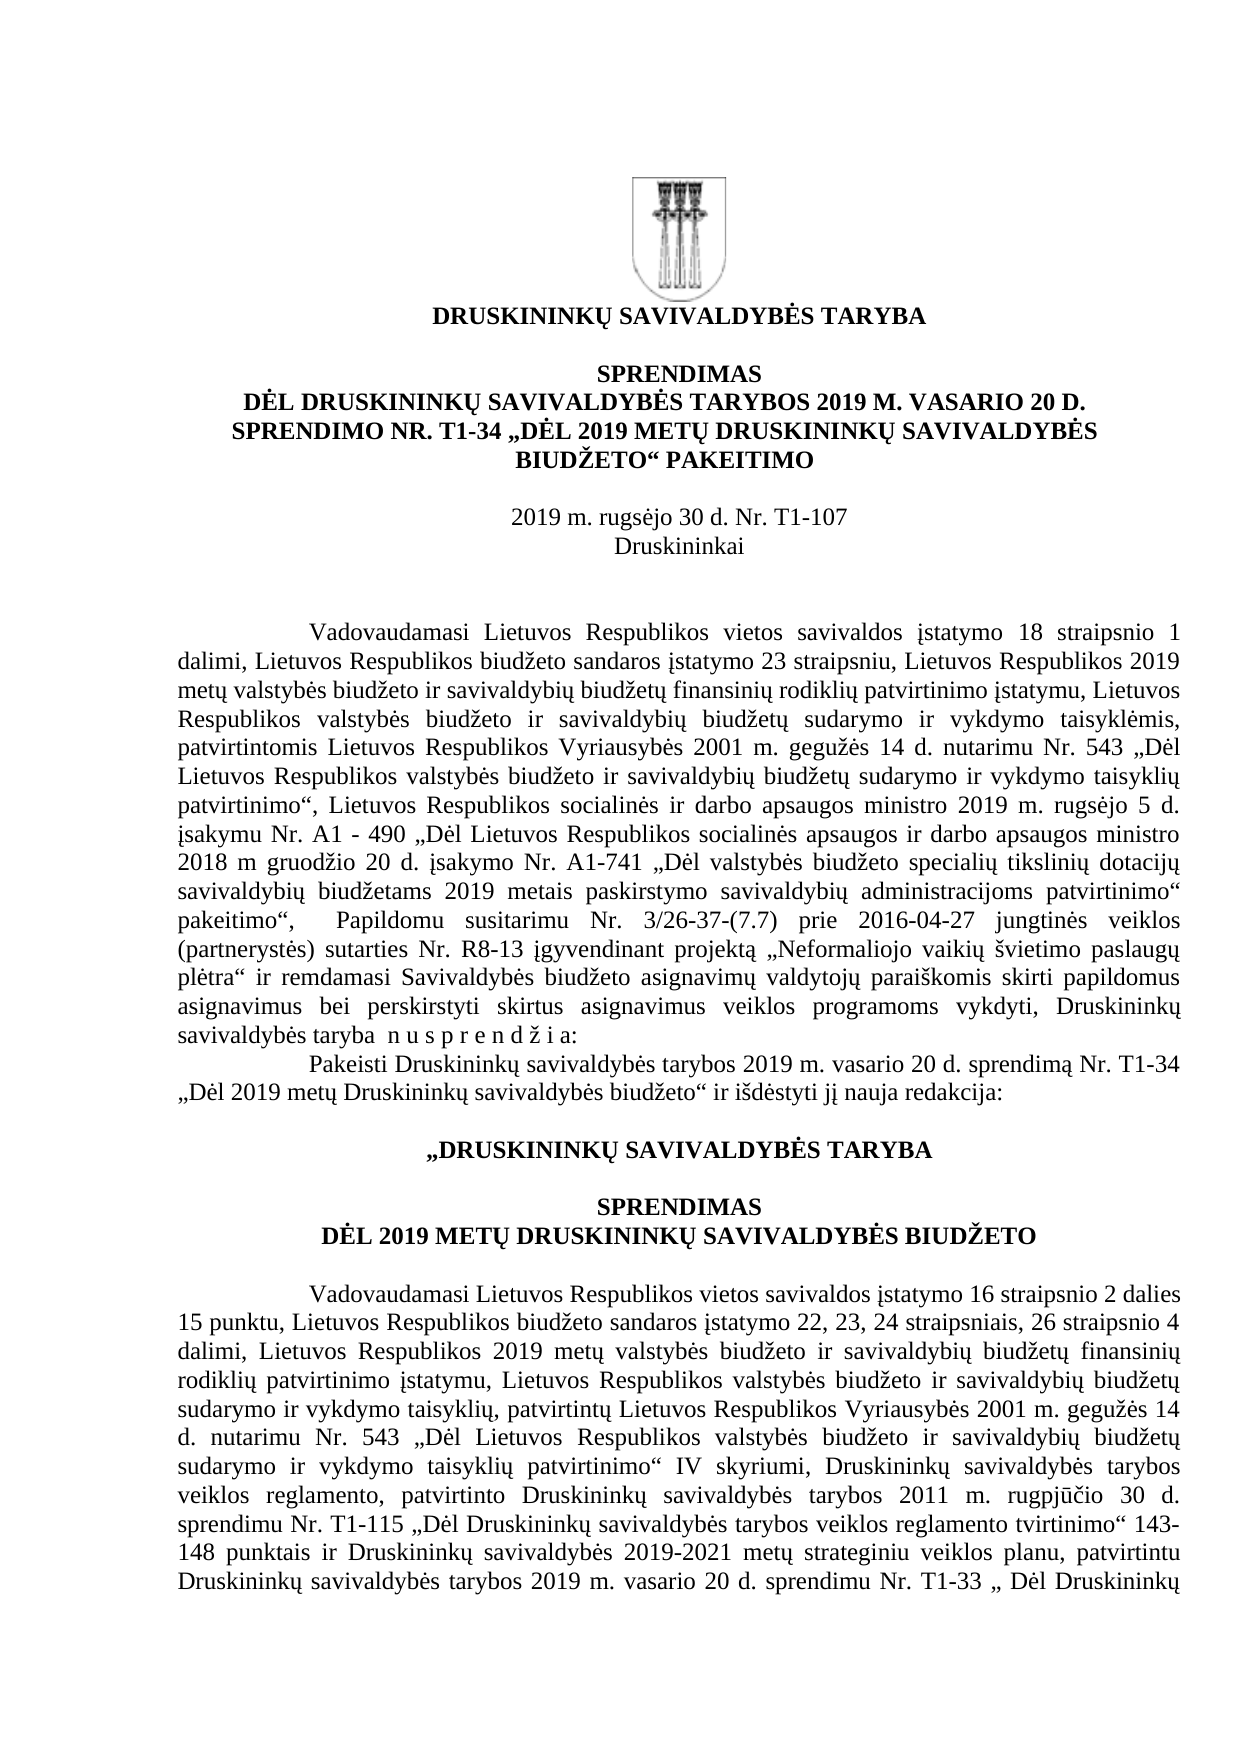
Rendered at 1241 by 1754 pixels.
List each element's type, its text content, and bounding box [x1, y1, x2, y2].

text Vadovaudamasi Lietuvos Respublikos vietos savivaldos įstatymo 18 straipsnio 1 dalimi, Lietuvos Respublikos biudžeto sandaros įstatymo 23 straipsniu, Lietuvos Respublikos 2019 metų valstybės biudžeto ir savivaldybių biudžetų finansinių rodiklių patvirtinimo įstatymu, Lietuvos Respublikos valstybės biudžeto ir savivaldybių biudžetų sudarymo ir vykdymo taisyklėmis, patvirtintomis Lietuvos Respublikos Vyriausybės 2001 m. gegužės 14 d. nutarimu Nr. 543 „Dėl Lietuvos Respublikos valstybės biudžeto ir savivaldybių biudžetų sudarymo ir vykdymo taisyklių patvirtinimo“, Lietuvos Respublikos socialinės ir darbo apsaugos ministro 2019 m. rugsėjo 5 d. įsakymu Nr. A1 - 490 „Dėl Lietuvos Respublikos socialinės apsaugos ir darbo apsaugos ministro 2018 m gruodžio 20 d. įsakymo Nr. A1-741 „Dėl valstybės biudžeto specialių tikslinių dotacijų savivaldybių biudžetams 2019 metais paskirstymo savivaldybių administracijoms patvirtinimo“ pakeitimo“, Papildomu susitarimu Nr. 3/26-37-(7.7) prie 2016-04-27 jungtinės veiklos (partnerystės) sutarties Nr. R8-13 įgyvendinant projektą „Neformaliojo vaikių švietimo paslaugų plėtra“ ir remdamasi Savivaldybės biudžeto asignavimų valdytojų paraiškomis skirti papildomus asignavimus bei perskirstyti skirtus asignavimus veiklos programoms vykdyti, Druskininkų savivaldybės taryba n u s p r e n d ž i a: [177, 617, 1181, 1049]
text Druskininkai [177, 531, 1181, 560]
text SPRENDIMAS [177, 359, 1181, 387]
text Vadovaudamasi Lietuvos Respublikos vietos savivaldos įstatymo 16 straipsnio 2 dalies 15 punktu, Lietuvos Respublikos biudžeto sandaros įstatymo 22, 23, 24 straipsniais, 26 straipsnio 4 dalimi, Lietuvos Respublikos 2019 metų valstybės biudžeto ir savivaldybių biudžetų finansinių rodiklių patvirtinimo įstatymu, Lietuvos Respublikos valstybės biudžeto ir savivaldybių biudžetų sudarymo ir vykdymo taisyklių, patvirtintų Lietuvos Respublikos Vyriausybės 2001 m. gegužės 14 d. nutarimu Nr. 543 „Dėl Lietuvos Respublikos valstybės biudžeto ir savivaldybių biudžetų sudarymo ir vykdymo taisyklių patvirtinimo“ IV skyriumi, Druskininkų savivaldybės tarybos veiklos reglamento, patvirtinto Druskininkų savivaldybės tarybos 2011 m. rugpjūčio 30 d. sprendimu Nr. T1-115 „Dėl Druskininkų savivaldybės tarybos veiklos reglamento tvirtinimo“ 143-148 punktais ir Druskininkų savivaldybės 2019-2021 metų strateginiu veiklos planu, patvirtintu Druskininkų savivaldybės tarybos 2019 m. vasario 20 d. sprendimu Nr. T1-33 „ Dėl Druskininkų [177, 1279, 1181, 1595]
text DRUSKININKŲ SAVIVALDYBĖS TARYBA [177, 301, 1181, 330]
text DĖL 2019 METŲ DRUSKININKŲ SAVIVALDYBĖS BIUDŽETO [177, 1221, 1181, 1250]
text „DRUSKININKŲ SAVIVALDYBĖS TARYBA [177, 1135, 1181, 1164]
text 2019 m. rugsėjo 30 d. Nr. T1-107 [177, 502, 1181, 531]
text SPRENDIMAS [177, 1192, 1181, 1221]
text DĖL DRUSKININKŲ SAVIVALDYBĖS TARYBOS 2019 M. VASARIO 20 D. SPRENDIMO NR. T1-34 „DĖL 2019 METŲ DRUSKININKŲ SAVIVALDYBĖS BIUDŽETO“ PAKEITIMO [177, 387, 1152, 474]
text Pakeisti Druskininkų savivaldybės tarybos 2019 m. vasario 20 d. sprendimą Nr. T1-34 „Dėl 2019 metų Druskininkų savivaldybės biudžeto“ ir išdėstyti jį nauja redakcija: [177, 1049, 1181, 1106]
